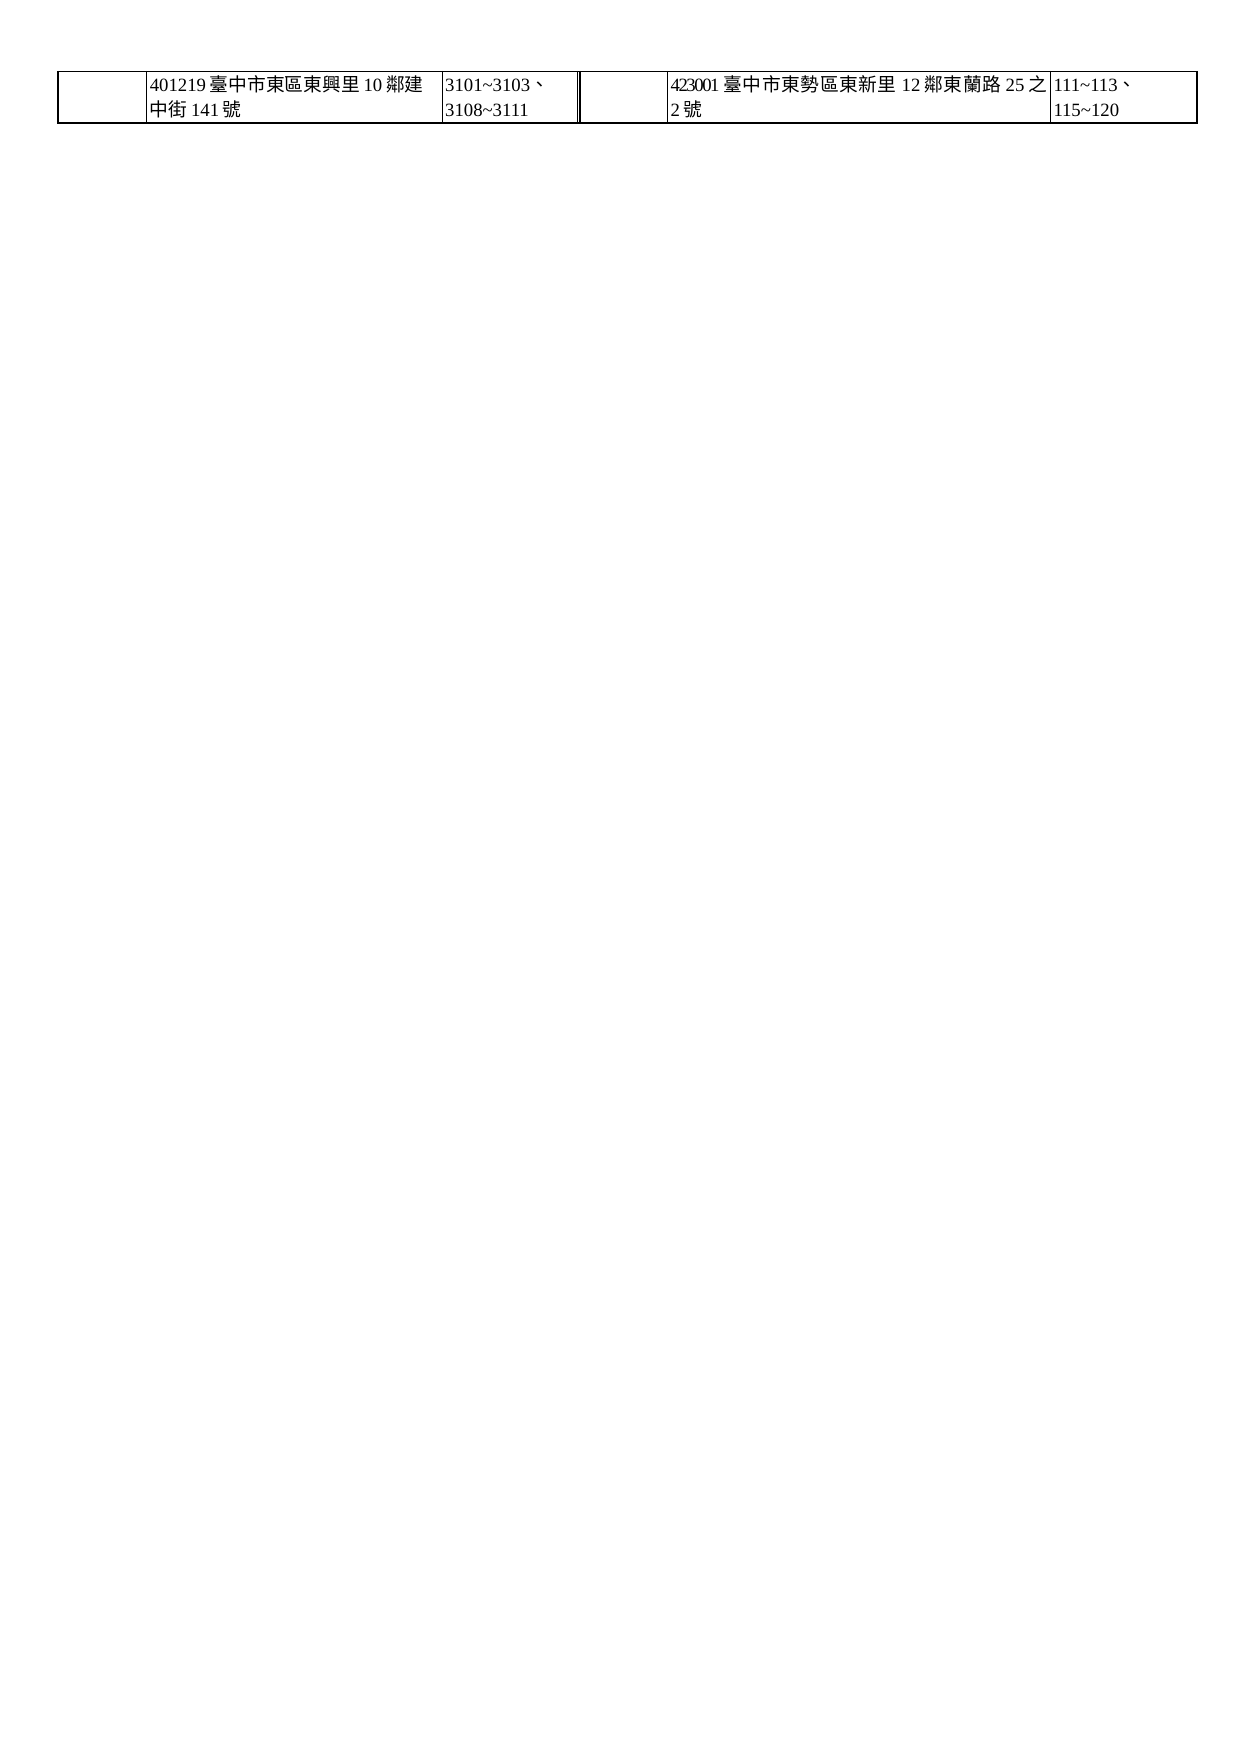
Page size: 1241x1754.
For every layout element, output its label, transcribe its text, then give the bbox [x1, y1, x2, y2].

table_cell 3101~3103、 3108~3111 [443, 72, 577, 122]
table_cell 423001臺中市東勢區東新里12鄰東蘭路25之2號 [668, 72, 1050, 122]
table_cell 401219臺中市東區東興里10鄰建中街141號 [147, 72, 442, 122]
table_cell 111~113、 115~120 [1051, 72, 1196, 122]
table_cell [59, 72, 146, 122]
table_cell [581, 72, 667, 122]
